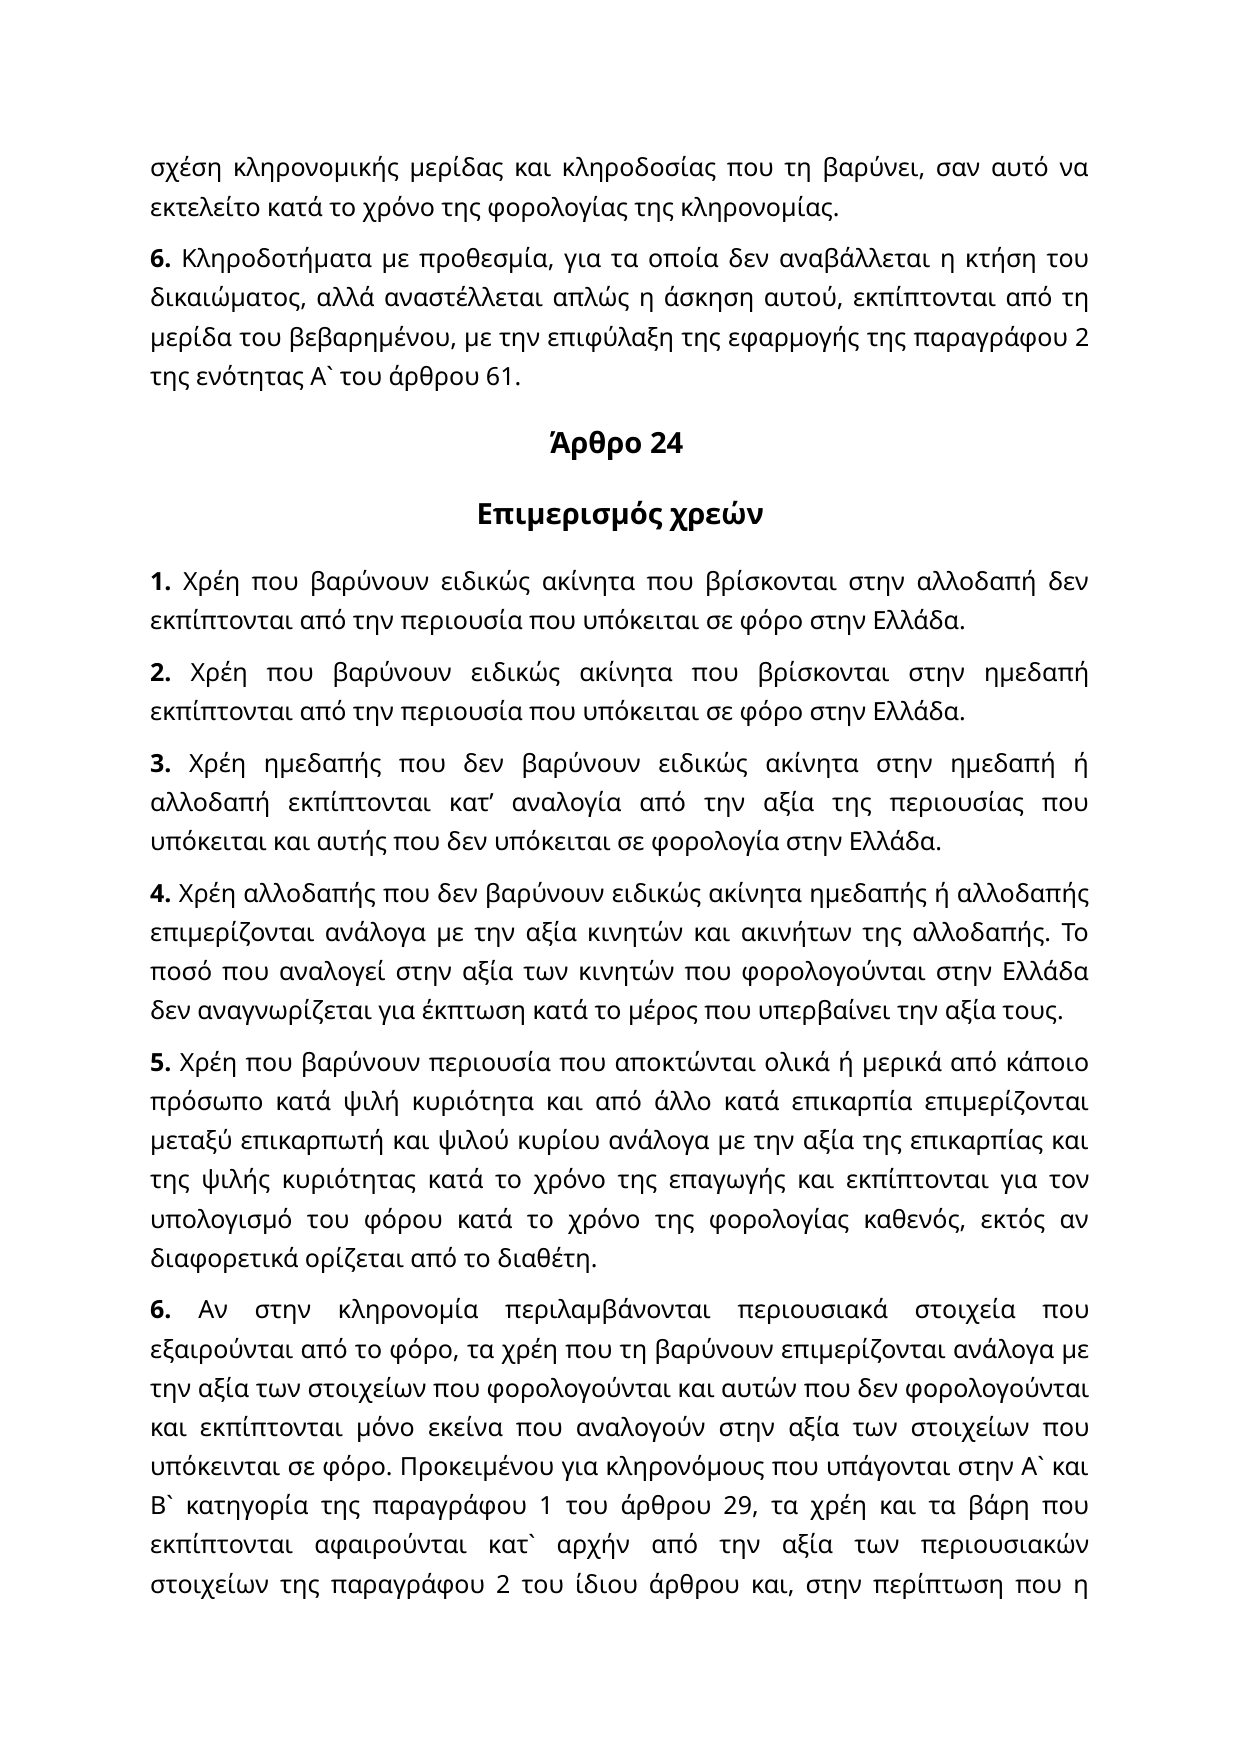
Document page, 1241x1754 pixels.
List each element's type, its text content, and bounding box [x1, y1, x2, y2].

text σχέση κληρονομικής μερίδας και κληροδοσίας που τη βαρύνει, σαν αυτό να εκτελείτο κατά το χρόνο της φορολογίας της κληρονομίας. [150, 150, 1090, 223]
text 6. Κληροδοτήματα με προθεσμία, για τα οποία δεν αναβάλλεται η κτήση του δικαιώματος, αλλά αναστέλλεται απλώς η άσκηση αυτού, εκπίπτονται από τη μερίδα του βεβαρημένου, με την επιφύλαξη της εφαρμογής της παραγράφου 2 της ενότητας Α` του άρθρου 61. [150, 241, 1090, 392]
text 2. Χρέη που βαρύνουν ειδικώς ακίνητα που βρίσκονται στην ημεδαπή εκπίπτονται από την περιουσία που υπόκειται σε φόρο στην Ελλάδα. [150, 654, 1090, 728]
subtitle Άρθρο 24 [150, 422, 1090, 462]
text 1. Χρέη που βαρύνουν ειδικώς ακίνητα που βρίσκονται στην αλλοδαπή δεν εκπίπτονται από την περιουσία που υπόκειται σε φόρο στην Ελλάδα. [150, 564, 1090, 637]
text 5. Χρέη που βαρύνουν περιουσία που αποκτώνται ολικά ή μερικά από κάποιο πρόσωπο κατά ψιλή κυριότητα και από άλλο κατά επικαρπία επιμερίζονται μεταξύ επικαρπωτή και ψιλού κυρίου ανάλογα με την αξία της επικαρπίας και της ψιλής κυριότητας κατά το χρόνο της επαγωγής και εκπίπτονται για τον υπολογισμό του φόρου κατά το χρόνο της φορολογίας καθενός, εκτός αν διαφορετικά ορίζεται από το διαθέτη. [150, 1044, 1090, 1274]
text 4. Χρέη αλλοδαπής που δεν βαρύνουν ειδικώς ακίνητα ημεδαπής ή αλλοδαπής επιμερίζονται ανάλογα με την αξία κινητών και ακινήτων της αλλοδαπής. Το ποσό που αναλογεί στην αξία των κινητών που φορολογούνται στην Ελλάδα δεν αναγνωρίζεται για έκπτωση κατά το μέρος που υπερβαίνει την αξία τους. [150, 875, 1090, 1027]
text 3. Χρέη ημεδαπής που δεν βαρύνουν ειδικώς ακίνητα στην ημεδαπή ή αλλοδαπή εκπίπτονται κατ’ αναλογία από την αξία της περιουσίας που υπόκειται και αυτής που δεν υπόκειται σε φορολογία στην Ελλάδα. [150, 745, 1090, 858]
text 6. Αν στην κληρονομία περιλαμβάνονται περιουσιακά στοιχεία που εξαιρούνται από το φόρο, τα χρέη που τη βαρύνουν επιμερίζονται ανάλογα με την αξία των στοιχείων που φορολογούνται και αυτών που δεν φορολογούνται και εκπίπτονται μόνο εκείνα που αναλογούν στην αξία των στοιχείων που υπόκεινται σε φόρο. Προκειμένου για κληρονόμους που υπάγονται στην Α` και Β` κατηγορία της παραγράφου 1 του άρθρου 29, τα χρέη και τα βάρη που εκπίπτονται αφαιρούνται κατ` αρχήν από την αξία των περιουσιακών στοιχείων της παραγράφου 2 του ίδιου άρθρου και, στην περίπτωση που η [150, 1292, 1090, 1600]
subtitle Επιμερισμός χρεών [150, 493, 1090, 533]
